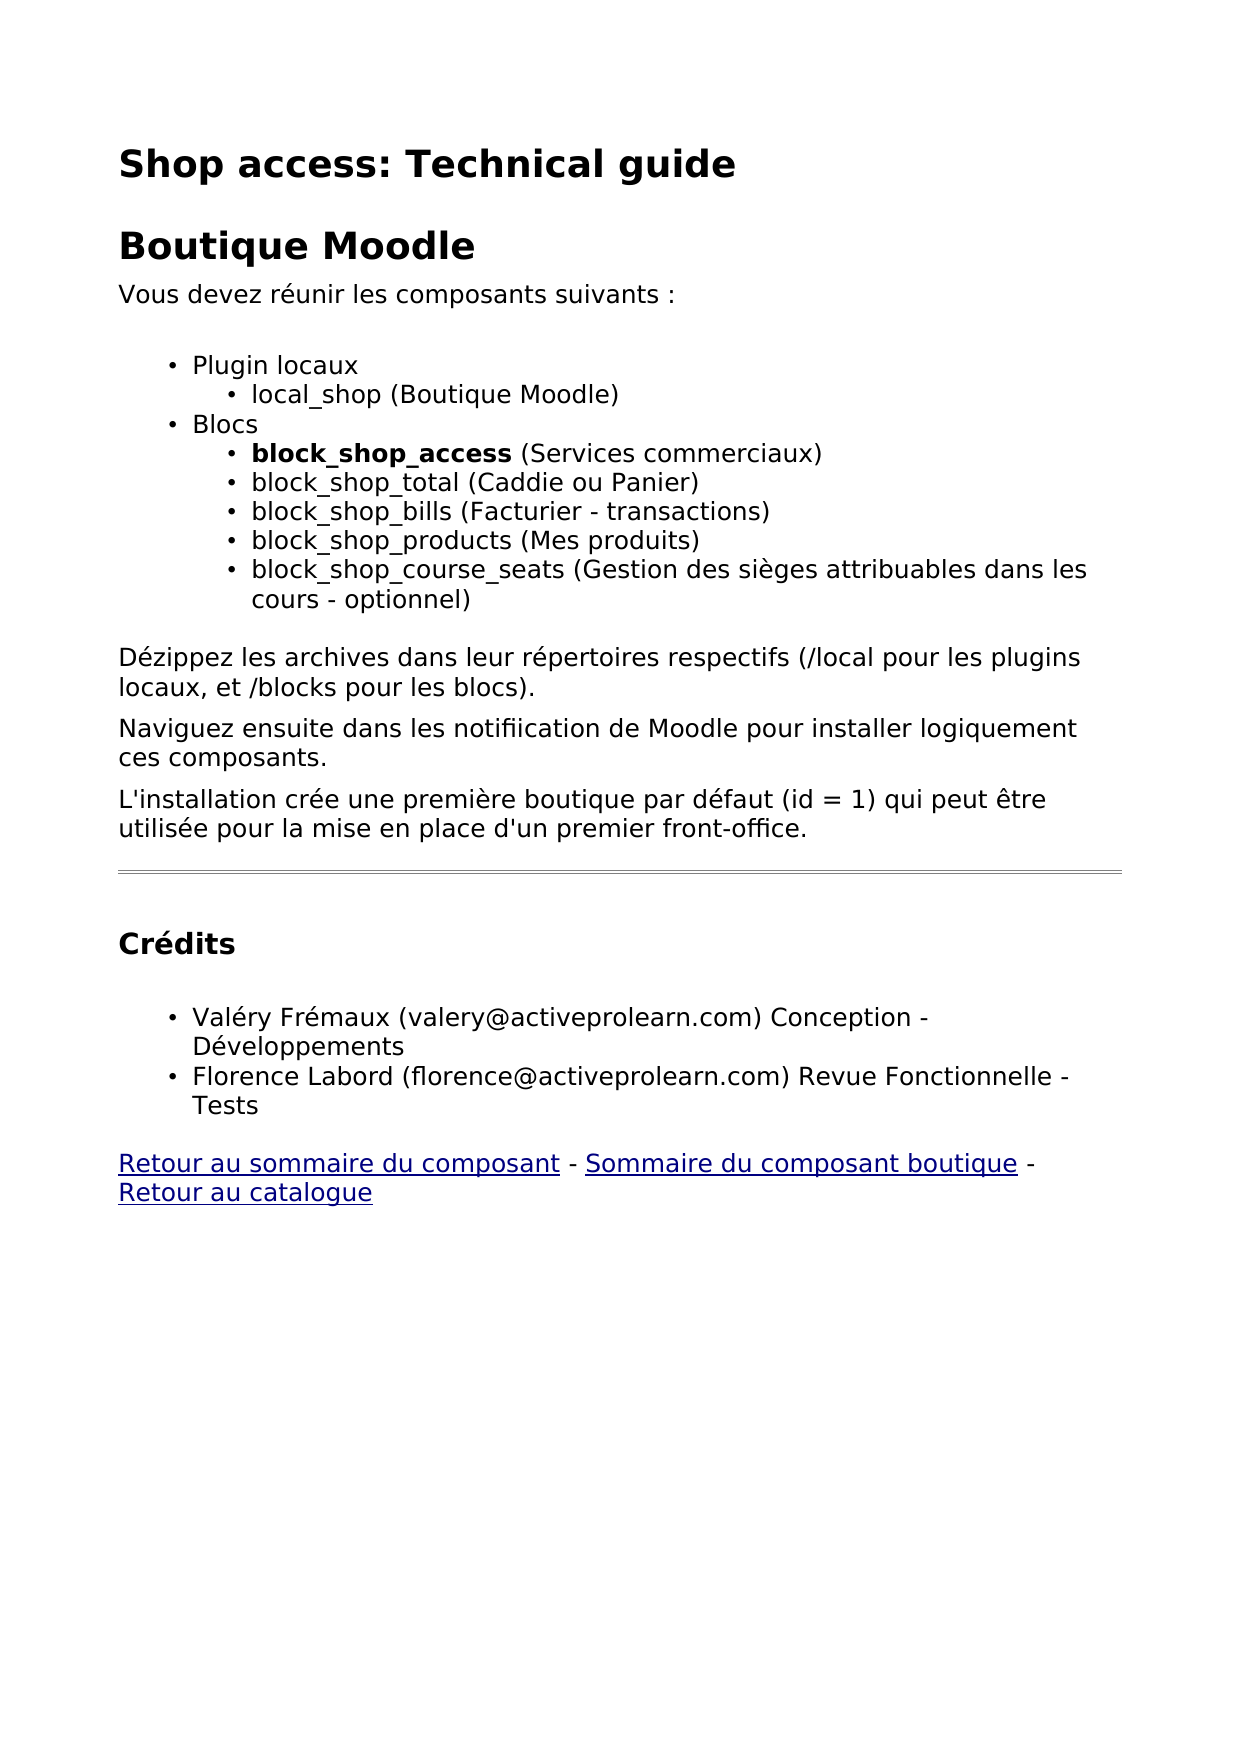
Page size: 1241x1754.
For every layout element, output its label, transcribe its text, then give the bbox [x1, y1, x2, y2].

text Naviguez ensuite dans les notifiication de Moodle pour installer logiquement ces composants. [118, 714, 1122, 773]
text L'installation crée une première boutique par défaut (id = 1) qui peut être utilisée pour la mise en place d'un premier front-office. [118, 785, 1122, 843]
subtitle Boutique Moodle [118, 224, 1122, 268]
text Dézippez les archives dans leur répertoires respectifs (/local pour les plugins locaux, et /blocks pour les blocs). [118, 643, 1122, 702]
list local_shop (Boutique Moodle) [236, 381, 1122, 410]
list block_shop_course_seats (Gestion des sièges attribuables dans les cours - optionnel) [236, 556, 1122, 614]
subtitle Crédits [118, 927, 1122, 961]
list block_shop_access (Services commerciaux) [236, 439, 1122, 468]
text Vous devez réunir les composants suivants : [118, 280, 1122, 309]
list Florence Labord (florence@activeprolearn.com) Revue Fonctionnelle - Tests [177, 1062, 1122, 1120]
list block_shop_products (Mes produits) [236, 527, 1122, 556]
list Valéry Frémaux (valery@activeprolearn.com) Conception - Développements [177, 1003, 1122, 1062]
list Blocs [177, 410, 1122, 439]
list block_shop_bills (Facturier - transactions) [236, 497, 1122, 527]
subtitle Shop access: Technical guide [118, 143, 1122, 187]
text Retour au sommaire du composant - Sommaire du composant boutique - Retour au catalogue [118, 1149, 1122, 1208]
list block_shop_total (Caddie ou Panier) [236, 468, 1122, 497]
list Plugin locaux [177, 352, 1122, 381]
